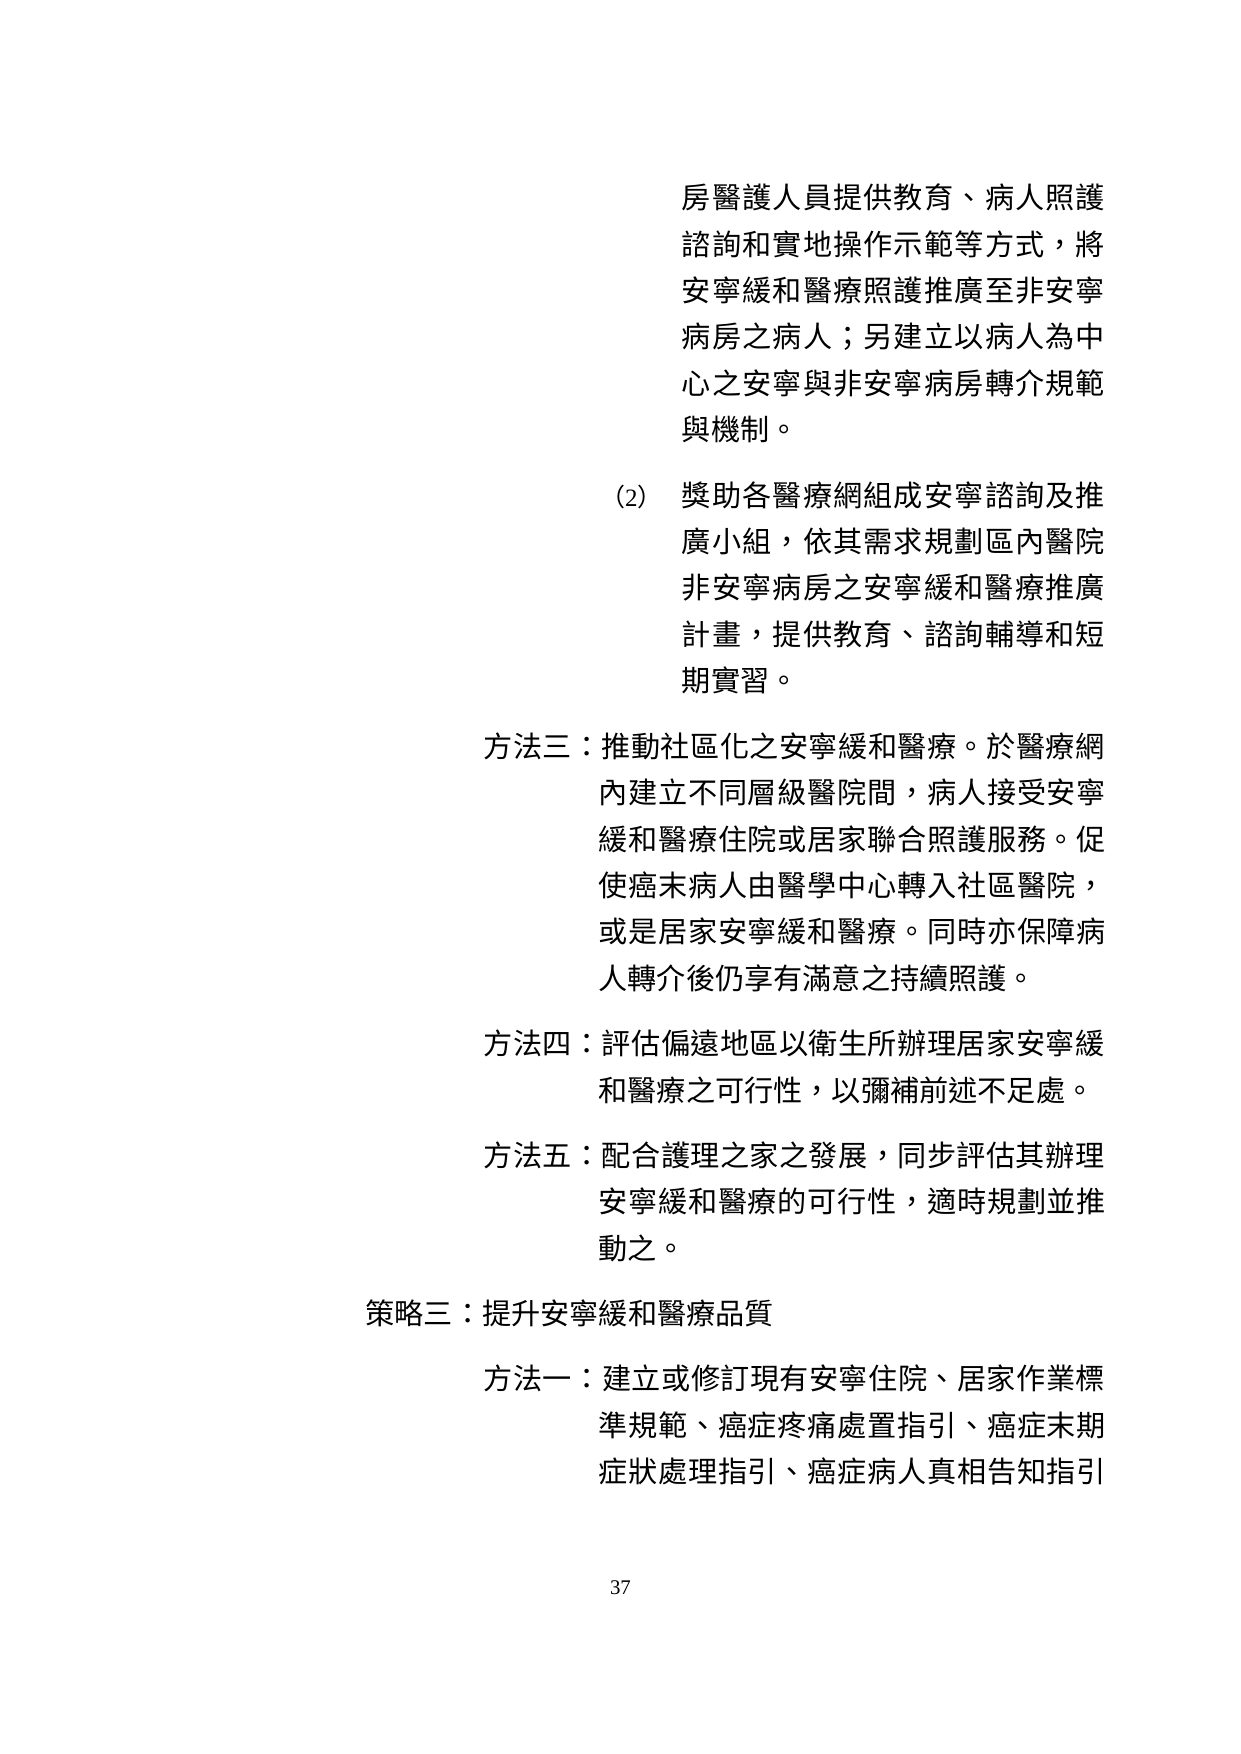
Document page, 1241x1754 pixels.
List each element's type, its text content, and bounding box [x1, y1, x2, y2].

table_cell 5.積極推廣安寧緩和醫療，緩解症狀，提升病人生活品質 策略一：推動宣導教育，提升民眾對安寧緩和醫療的認知 方法一：將生命教育納入國民義務教育課程、大學通識教育及社區教育學習課程；倡導民眾預立「遺囑」或「生預囑」，尊重臨終醫療自主權，並對死亡做好準備。 方法二：積極推動媒體宣導和個人或團體衛教宣導活動和課程，提升民眾對安寧緩和醫療及安寧緩和醫療條例的認知。 策略二：建立安寧緩和醫療網絡，使需要者皆可享有 方法一：輔導每一縣市至少有一家醫療機構設立安寧病房或提供安寧居家照護服務，使病人不因居住縣巿不同，而有不同的安寧緩和醫療可近性。 方法二：整合安寧緩合醫療至癌症整體醫療照護內，使所有癌症病人皆可享有安寧緩和醫療。 獎助具安寧病房之醫院，全面將安寧緩和醫療照護推廣至非安寧病房。由安寧病房的醫療專業人員組成諮詢小組或以其他方式（如日間照護等），對非安寧病房醫護人員提供教育、病人照護諮詢和實地操作示範等方式，將安寧緩和醫療照護推廣至非安寧病房之病人；另建立以病人為中心之安寧與非安寧病房轉介規範與機制。 獎助各醫療網組成安寧諮詢及推廣小組，依其需求規劃區內醫院非安寧病房之安寧緩和醫療推廣計畫，提供教育、諮詢輔導和短期實習。 方法三：推動社區化之安寧緩和醫療。於醫療網內建立不同層級醫院間，病人接受安寧緩和醫療住院或居家聯合照護服務。促使癌末病人由醫學中心轉入社區醫院，或是居家安寧緩和醫療。同時亦保障病人轉介後仍享有滿意之持續照護。 方法四：評估偏遠地區以衛生所辦理居家安寧緩和醫療之可行性，以彌補前述不足處。 方法五：配合護理之家之發展，同步評估其辦理安寧緩和醫療的可行性，適時規劃並推動之。 策略三：提升安寧緩和醫療品質 方法一：建立或修訂現有安寧住院、居家作業標準規範、癌症疼痛處置指引、癌症末期症狀處理指引、癌症病人真相告知指引等，並據以推廣。 方法二：發展臨終照顧品質核心測量指標及滿意度監測，建立相關資料庫，以作為評估及改善依據。 策略四：提升癌症照護相關醫事人員有關安寧緩和醫療之專業培訓 方法一：依據前項安寧緩和醫療推廣策略，訂定醫療專業人員安寧緩和醫療培訓方針，依不同需求制定課程，並推廣之。包含： 辦理安寧緩和醫療專科醫師培訓。 辦理專職安寧緩和醫療護理人員、靈性照顧人員、社工人員、志工、心理師等培訓。 辦理非安寧病房醫護人員教育訓練，使其具備提供一般癌症病人安寧緩和醫療之能力。 辦理一般性之安寧緩和醫療繼續教育，提升醫事專業人員之認知。 方法二：協調各醫學會，將安寧緩和醫療納入專科醫師培訓及繼續教育課程內。 方法三：推動醫學院將安寧緩和醫療納入醫學系和護理學系養成教育，以及實習課程中。 策略五：訂定合理之不同模式安寧緩和醫療給付制度 方 法：檢討現行安寧緩和醫療納入健保給付試辦計畫辦理成效及給付合理性（住院及居家），並研擬不同照護模式給付制度。 6.結合社區資源，協助病患、康復者、家屬獲得適切之社會資源及支援 策略一：扶植民間癌症相關公益團體 方法一：了解民間團體提供癌症防治服務之數量與質量。 方法二：提升民間團體規劃、執行計畫能力與提供服務之品質。 方法三：協助民間團體參與國際非政府或非營利機構之活動。 策略二：建立政府與民間公益社團合作機制 方法一：與民間團體合作，分析及決策服務對象（病患、康復者、家屬）需求優先順序，並整體規劃服務資源之配置及身、心、靈服務模式及內容。 方法二：公開徵求民間團體於社區內辦理癌症預防宣導及提供病友直接服務（如個案管理、心理諮商等）。 策略三：整合各團體所提供之服務，均衡資源及服務之分布。 [329, 175, 1109, 1491]
